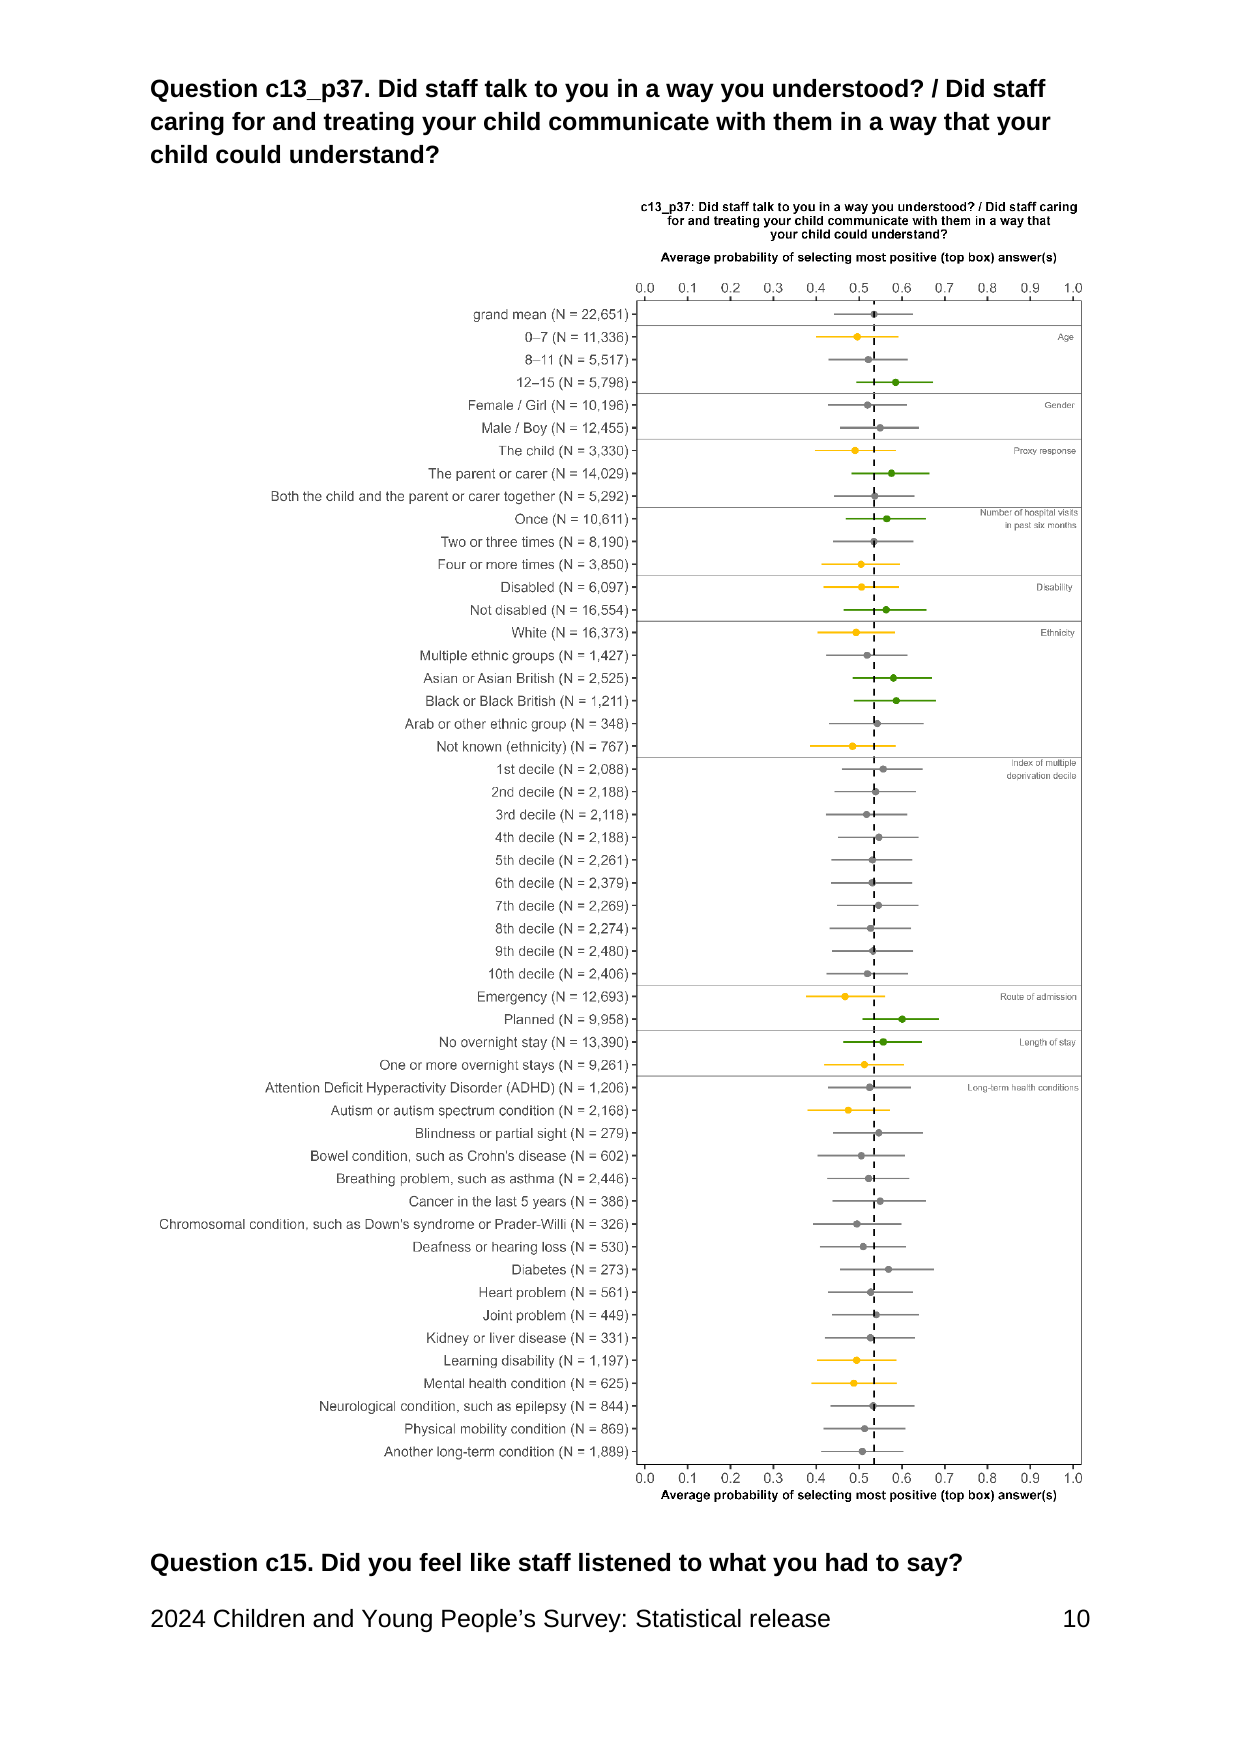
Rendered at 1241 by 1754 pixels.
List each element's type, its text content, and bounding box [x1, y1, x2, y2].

text Question c13_p37. Did staff talk to you in a way you understood? / Did staff caring for and treating your child communicate with them in a way that your child could understand? [150, 74, 1090, 168]
text Question c15. Did you feel like staff listened to what you had to say? [150, 1548, 1090, 1577]
